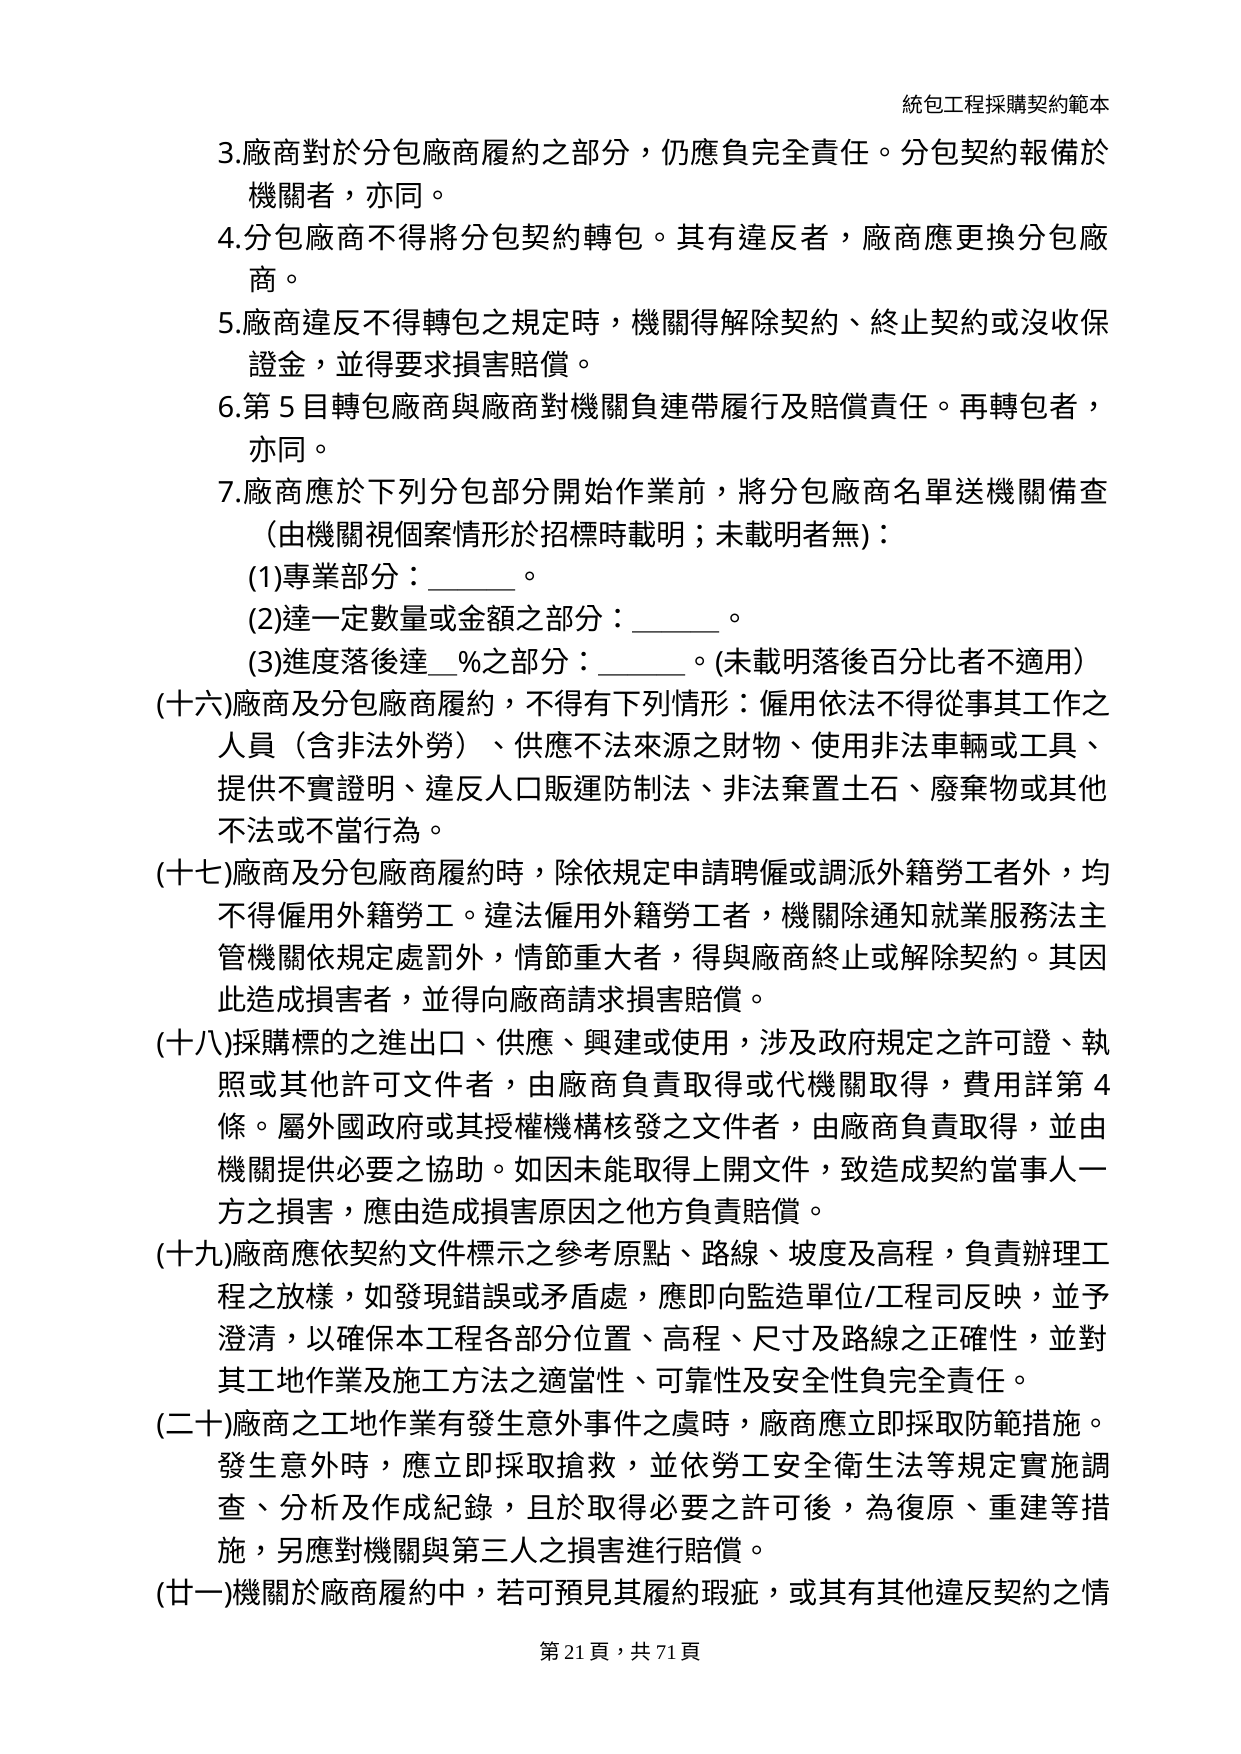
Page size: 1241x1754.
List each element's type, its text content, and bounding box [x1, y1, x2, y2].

text (十八)採購標的之進出口、供應、興建或使用，涉及政府規定之許可證、執照或其他許可文件者，由廠商負責取得或代機關取得，費用詳第4條。屬外國政府或其授權機構核發之文件者，由廠商負責取得，並由機關提供必要之協助。如因未能取得上開文件，致造成契約當事人一方之損害，應由造成損害原因之他方負責賠償。 [156, 1019, 1110, 1231]
text (十九)廠商應依契約文件標示之參考原點、路線、坡度及高程，負責辦理工程之放樣，如發現錯誤或矛盾處，應即向監造單位/工程司反映，並予澄清，以確保本工程各部分位置、高程、尺寸及路線之正確性，並對其工地作業及施工方法之適當性、可靠性及安全性負完全責任。 [156, 1231, 1110, 1400]
text (1)專業部分：＿＿＿。 [248, 553, 1110, 596]
text (二十)廠商之工地作業有發生意外事件之虞時，廠商應立即採取防範措施。發生意外時，應立即採取搶救，並依勞工安全衛生法等規定實施調查、分析及作成紀錄，且於取得必要之許可後，為復原、重建等措施，另應對機關與第三人之損害進行賠償。 [156, 1400, 1110, 1569]
text 4.分包廠商不得將分包契約轉包。其有違反者，廠商應更換分包廠商。 [217, 214, 1110, 299]
text (廿一)機關於廠商履約中，若可預見其履約瑕疵，或其有其他違反契約之情 [156, 1569, 1110, 1612]
text 3.廠商對於分包廠商履約之部分，仍應負完全責任。分包契約報備於機關者，亦同。 [217, 130, 1110, 214]
text 7.廠商應於下列分包部分開始作業前，將分包廠商名單送機關備查（由機關視個案情形於招標時載明；未載明者無)： [217, 469, 1110, 553]
text 5.廠商違反不得轉包之規定時，機關得解除契約、終止契約或沒收保證金，並得要求損害賠償。 [217, 299, 1110, 384]
text (十六)廠商及分包廠商履約，不得有下列情形：僱用依法不得從事其工作之人員（含非法外勞）、供應不法來源之財物、使用非法車輛或工具、提供不實證明、違反人口販運防制法、非法棄置土石、廢棄物或其他不法或不當行為。 [156, 681, 1110, 850]
text (2)達一定數量或金額之部分：＿＿＿。 [248, 596, 1110, 638]
text (3)進度落後達＿%之部分：＿＿＿。(未載明落後百分比者不適用） [248, 638, 1110, 681]
text 6.第5目轉包廠商與廠商對機關負連帶履行及賠償責任。再轉包者，亦同。 [217, 384, 1110, 469]
text (十七)廠商及分包廠商履約時，除依規定申請聘僱或調派外籍勞工者外，均不得僱用外籍勞工。違法僱用外籍勞工者，機關除通知就業服務法主管機關依規定處罰外，情節重大者，得與廠商終止或解除契約。其因此造成損害者，並得向廠商請求損害賠償。 [156, 850, 1110, 1019]
